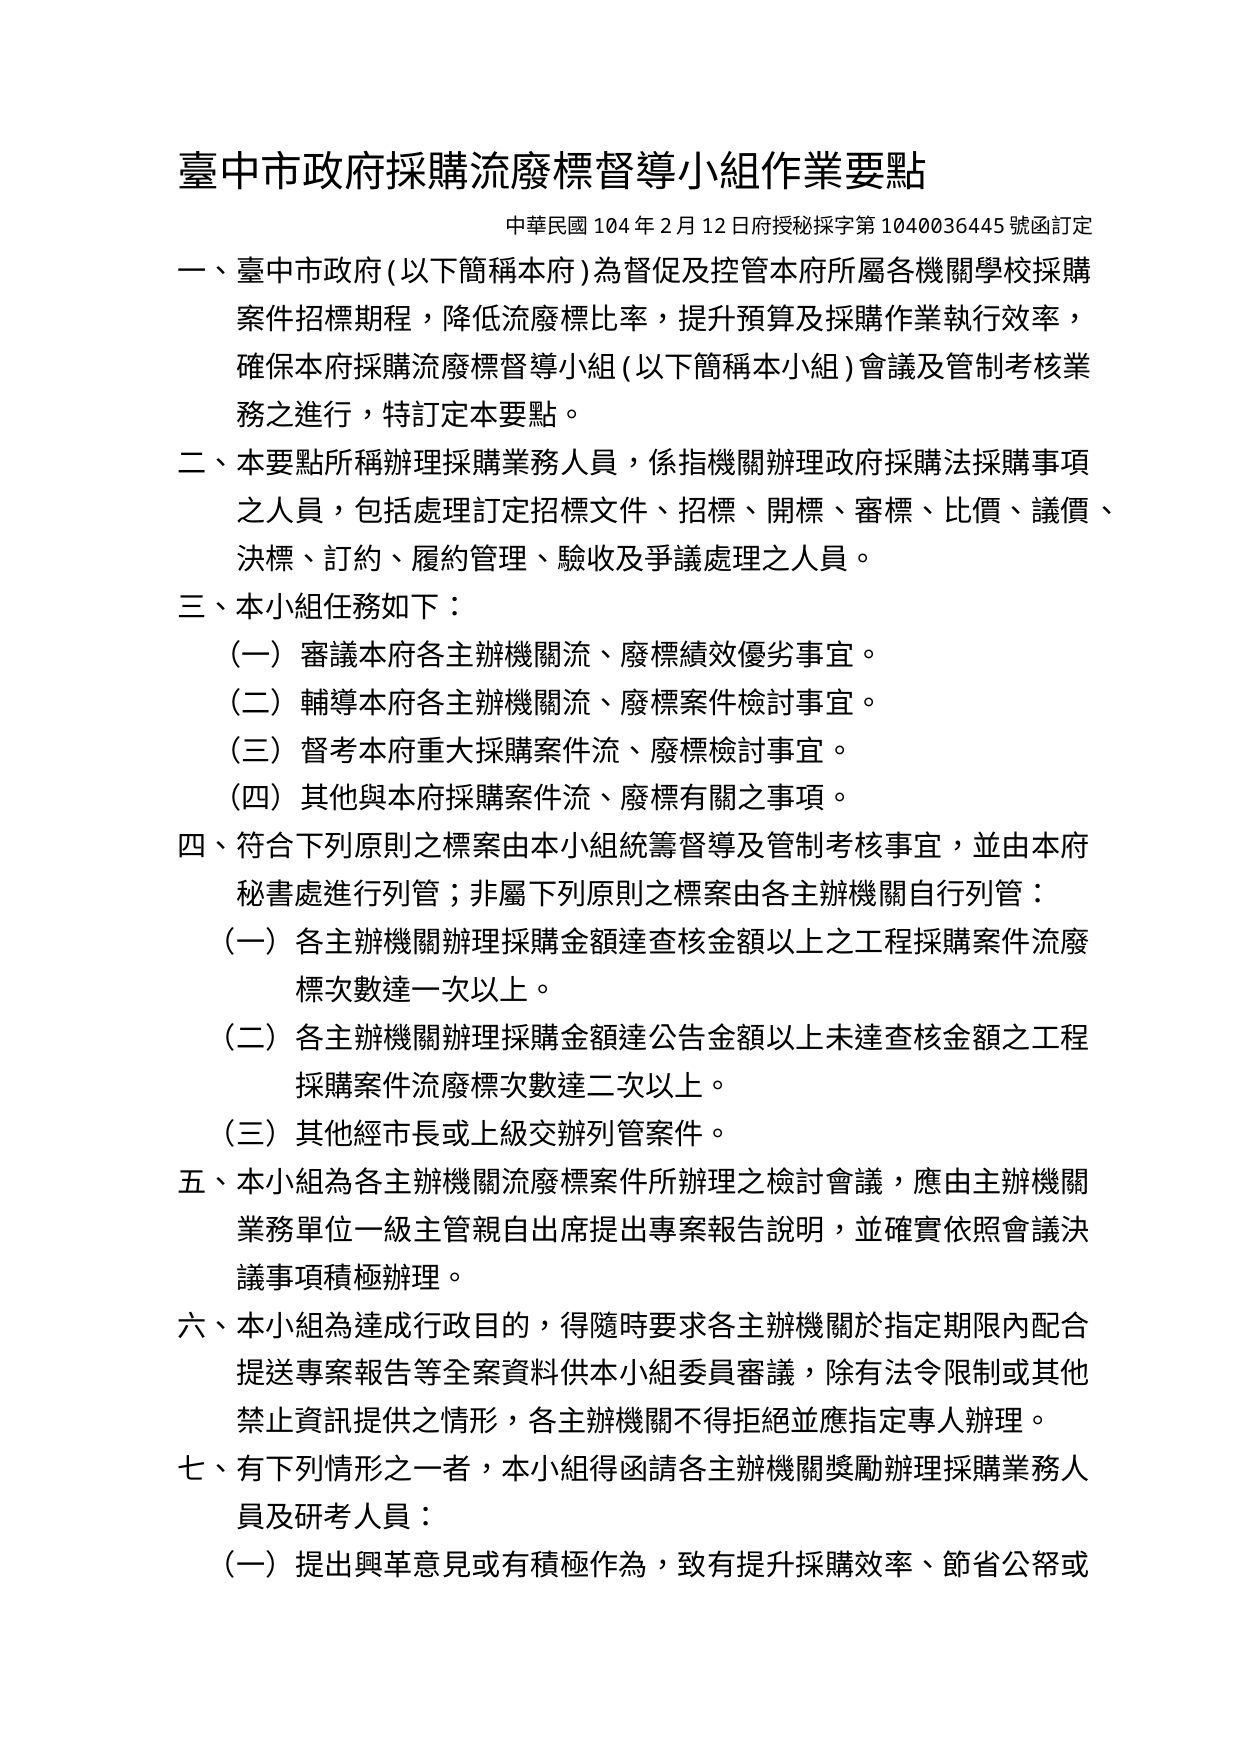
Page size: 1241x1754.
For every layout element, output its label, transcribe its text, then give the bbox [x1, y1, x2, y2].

text 四、 符合下列原則之標案由本小組統籌督導及管制考核事宜，並由本府秘書處進行列管；非屬下列原則之標案由各主辦機關自行列管： [177, 818, 1092, 914]
text （一） 提出興革意見或有積極作為，致有提升採購效率、節省公帑或 [207, 1537, 1092, 1585]
text （一）審議本府各主辦機關流、廢標績效優劣事宜。 [177, 627, 1092, 675]
text 三、本小組任務如下： [177, 579, 1092, 627]
text （四）其他與本府採購案件流、廢標有關之事項。 [177, 771, 1092, 818]
text 臺中市政府採購流廢標督導小組作業要點 [177, 148, 1092, 196]
text 五、 本小組為各主辦機關流廢標案件所辦理之檢討會議，應由主辦機關業務單位一級主管親自出席提出專案報告說明，並確實依照會議決議事項積極辦理。 [177, 1154, 1092, 1298]
text 七、 有下列情形之一者，本小組得函請各主辦機關獎勵辦理採購業務人員及研考人員： [177, 1441, 1092, 1537]
text 中華民國104年2月12日府授秘採字第1040036445號函訂定 [177, 196, 1092, 243]
text （三）督考本府重大採購案件流、廢標檢討事宜。 [177, 723, 1092, 771]
text （一） 各主辦機關辦理採購金額達查核金額以上之工程採購案件流廢標次數達一次以上。 [207, 914, 1092, 1010]
text 六、 本小組為達成行政目的，得隨時要求各主辦機關於指定期限內配合提送專案報告等全案資料供本小組委員審議，除有法令限制或其他禁止資訊提供之情形，各主辦機關不得拒絕並應指定專人辦理。 [177, 1298, 1092, 1441]
text （三） 其他經市長或上級交辦列管案件。 [207, 1106, 1092, 1154]
text （二）輔導本府各主辦機關流、廢標案件檢討事宜。 [177, 675, 1092, 723]
text 一、臺中市政府(以下簡稱本府)為督促及控管本府所屬各機關學校採購案件招標期程，降低流廢標比率，提升預算及採購作業執行效率，確保本府採購流廢標督導小組(以下簡稱本小組)會議及管制考核業務之進行，特訂定本要點。 [177, 243, 1092, 435]
text 二、 本要點所稱辦理採購業務人員，係指機關辦理政府採購法採購事項之人員，包括處理訂定招標文件、招標、開標、審標、比價、議價、決標、訂約、履約管理、驗收及爭議處理之人員。 [177, 435, 1092, 579]
text （二） 各主辦機關辦理採購金額達公告金額以上未達查核金額之工程採購案件流廢標次數達二次以上。 [207, 1010, 1092, 1106]
